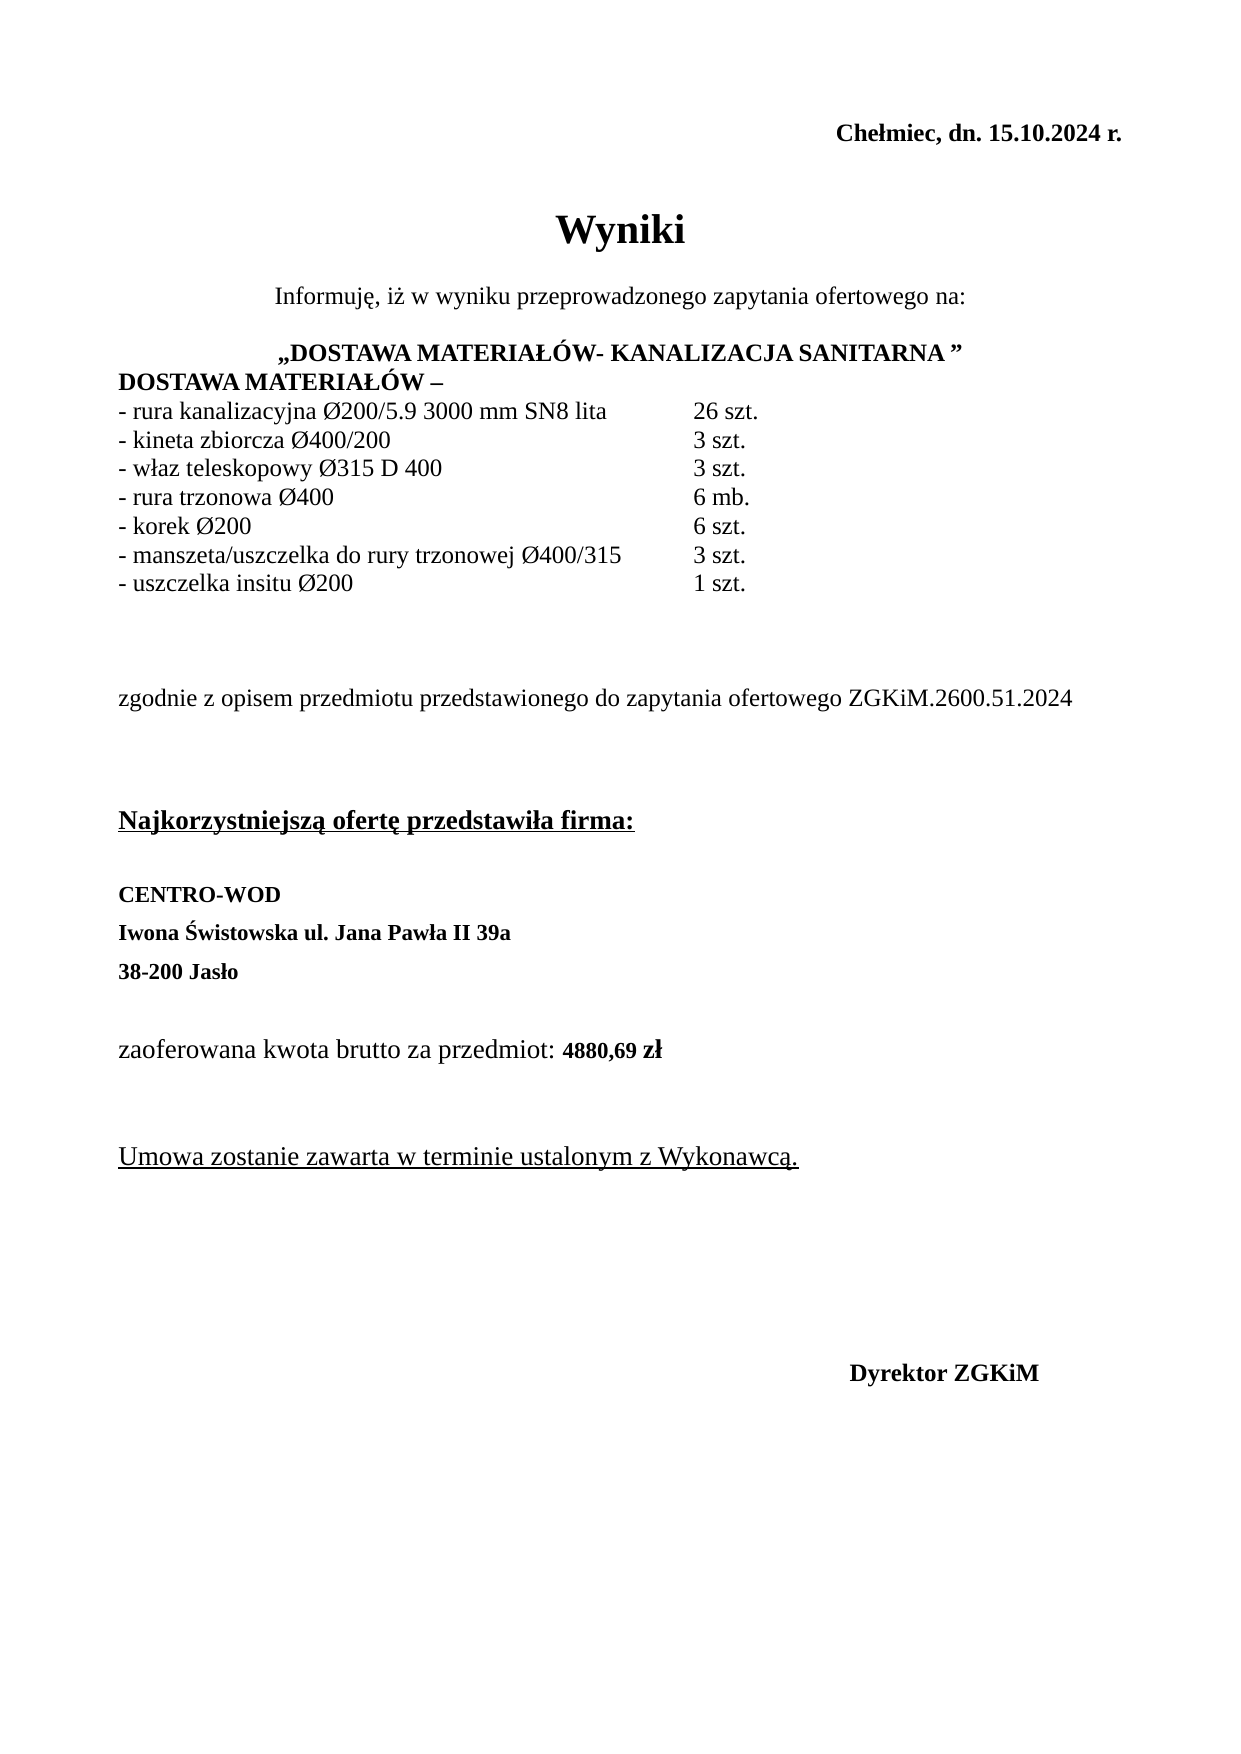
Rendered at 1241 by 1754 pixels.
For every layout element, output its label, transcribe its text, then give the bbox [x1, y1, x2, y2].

text - właz teleskopowy Ø315 D 400 3 szt. [118, 453, 1122, 482]
text Umowa zostanie zawarta w terminie ustalonym z Wykonawcą. [118, 1140, 1122, 1171]
text - manszeta/uszczelka do rury trzonowej Ø400/315 3 szt. [118, 540, 1122, 568]
text - korek Ø200 6 szt. [118, 511, 1122, 540]
text CENTRO-WOD [118, 881, 1122, 908]
text - rura trzonowa Ø400 6 mb. [118, 482, 1122, 511]
text 38-200 Jasło [118, 958, 1122, 984]
text Iwona Świstowska ul. Jana Pawła II 39a [118, 919, 1122, 946]
text Najkorzystniejszą ofertę przedstawiła firma: [118, 804, 1122, 835]
text Informuję, iż w wyniku przeprowadzonego zapytania ofertowego na: [118, 281, 1122, 310]
text Dyrektor ZGKiM [118, 1353, 1122, 1388]
text - kineta zbiorcza Ø400/200 3 szt. [118, 425, 1122, 453]
text zgodnie z opisem przedmiotu przedstawionego do zapytania ofertowego ZGKiM.2600.51.2024 [118, 683, 1122, 712]
text „DOSTAWA MATERIAŁÓW- KANALIZACJA SANITARNA ” [118, 338, 1122, 367]
text Chełmiec, dn. 15.10.2024 r. [118, 118, 1122, 147]
text DOSTAWA MATERIAŁÓW – [118, 367, 1122, 396]
text zaoferowana kwota brutto za przedmiot: 4880,69 zł [118, 1033, 1122, 1064]
text - rura kanalizacyjna Ø200/5.9 3000 mm SN8 lita 26 szt. [118, 396, 1122, 425]
text Wyniki [118, 204, 1122, 252]
text - uszczelka insitu Ø200 1 szt. [118, 568, 1122, 597]
